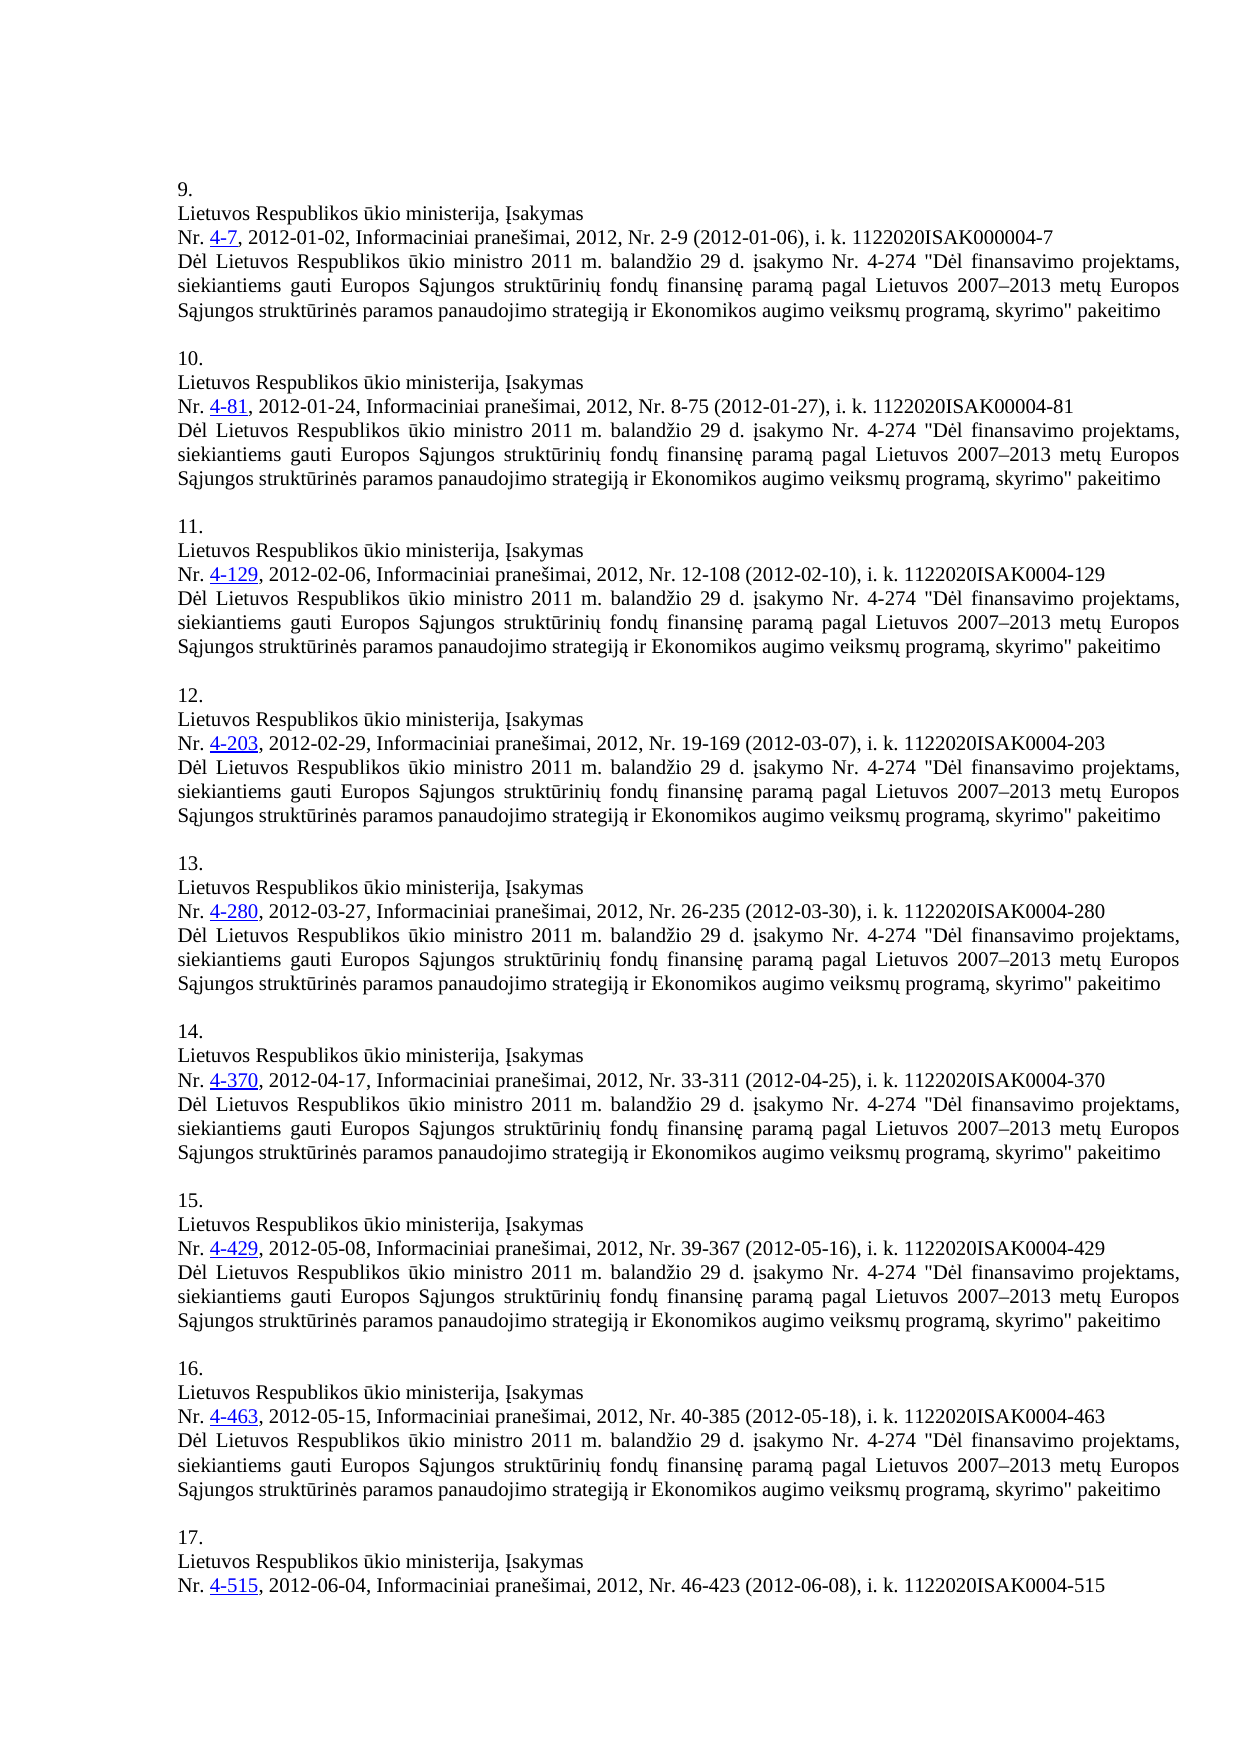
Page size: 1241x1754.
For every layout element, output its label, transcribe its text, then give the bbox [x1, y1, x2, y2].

text Dėl Lietuvos Respublikos ūkio ministro 2011 m. balandžio 29 d. įsakymo Nr. 4-274 "Dėl finansavimo projektams, siekiantiems gauti Europos Sąjungos struktūrinių fondų finansinę paramą pagal Lietuvos 2007–2013 metų Europos Sąjungos struktūrinės paramos panaudojimo strategiją ir Ekonomikos augimo veiksmų programą, skyrimo" pakeitimo [177, 1260, 1181, 1332]
text Lietuvos Respublikos ūkio ministerija, Įsakymas [177, 370, 1181, 394]
text Lietuvos Respublikos ūkio ministerija, Įsakymas [177, 538, 1181, 562]
text 16. [177, 1356, 1181, 1380]
text Nr. 4-463, 2012-05-15, Informaciniai pranešimai, 2012, Nr. 40-385 (2012-05-18), i. k. 1122020ISAK0004-463 [177, 1404, 1181, 1428]
text 13. [177, 851, 1181, 875]
text 9. [177, 177, 1181, 201]
text 12. [177, 682, 1181, 707]
text Dėl Lietuvos Respublikos ūkio ministro 2011 m. balandžio 29 d. įsakymo Nr. 4-274 "Dėl finansavimo projektams, siekiantiems gauti Europos Sąjungos struktūrinių fondų finansinę paramą pagal Lietuvos 2007–2013 metų Europos Sąjungos struktūrinės paramos panaudojimo strategiją ir Ekonomikos augimo veiksmų programą, skyrimo" pakeitimo [177, 1092, 1181, 1164]
text Dėl Lietuvos Respublikos ūkio ministro 2011 m. balandžio 29 d. įsakymo Nr. 4-274 "Dėl finansavimo projektams, siekiantiems gauti Europos Sąjungos struktūrinių fondų finansinę paramą pagal Lietuvos 2007–2013 metų Europos Sąjungos struktūrinės paramos panaudojimo strategiją ir Ekonomikos augimo veiksmų programą, skyrimo" pakeitimo [177, 586, 1181, 658]
text Lietuvos Respublikos ūkio ministerija, Įsakymas [177, 1212, 1181, 1236]
text Lietuvos Respublikos ūkio ministerija, Įsakymas [177, 875, 1181, 899]
text Lietuvos Respublikos ūkio ministerija, Įsakymas [177, 1043, 1181, 1067]
text Lietuvos Respublikos ūkio ministerija, Įsakymas [177, 1549, 1181, 1573]
text Lietuvos Respublikos ūkio ministerija, Įsakymas [177, 1380, 1181, 1404]
text Dėl Lietuvos Respublikos ūkio ministro 2011 m. balandžio 29 d. įsakymo Nr. 4-274 "Dėl finansavimo projektams, siekiantiems gauti Europos Sąjungos struktūrinių fondų finansinę paramą pagal Lietuvos 2007–2013 metų Europos Sąjungos struktūrinės paramos panaudojimo strategiją ir Ekonomikos augimo veiksmų programą, skyrimo" pakeitimo [177, 923, 1181, 995]
text Nr. 4-429, 2012-05-08, Informaciniai pranešimai, 2012, Nr. 39-367 (2012-05-16), i. k. 1122020ISAK0004-429 [177, 1236, 1181, 1260]
text Dėl Lietuvos Respublikos ūkio ministro 2011 m. balandžio 29 d. įsakymo Nr. 4-274 "Dėl finansavimo projektams, siekiantiems gauti Europos Sąjungos struktūrinių fondų finansinę paramą pagal Lietuvos 2007–2013 metų Europos Sąjungos struktūrinės paramos panaudojimo strategiją ir Ekonomikos augimo veiksmų programą, skyrimo" pakeitimo [177, 755, 1181, 827]
text Nr. 4-280, 2012-03-27, Informaciniai pranešimai, 2012, Nr. 26-235 (2012-03-30), i. k. 1122020ISAK0004-280 [177, 899, 1181, 923]
text Dėl Lietuvos Respublikos ūkio ministro 2011 m. balandžio 29 d. įsakymo Nr. 4-274 "Dėl finansavimo projektams, siekiantiems gauti Europos Sąjungos struktūrinių fondų finansinę paramą pagal Lietuvos 2007–2013 metų Europos Sąjungos struktūrinės paramos panaudojimo strategiją ir Ekonomikos augimo veiksmų programą, skyrimo" pakeitimo [177, 418, 1181, 490]
text 15. [177, 1188, 1181, 1212]
text Dėl Lietuvos Respublikos ūkio ministro 2011 m. balandžio 29 d. įsakymo Nr. 4-274 "Dėl finansavimo projektams, siekiantiems gauti Europos Sąjungos struktūrinių fondų finansinę paramą pagal Lietuvos 2007–2013 metų Europos Sąjungos struktūrinės paramos panaudojimo strategiją ir Ekonomikos augimo veiksmų programą, skyrimo" pakeitimo [177, 1428, 1181, 1501]
text Nr. 4-7, 2012-01-02, Informaciniai pranešimai, 2012, Nr. 2-9 (2012-01-06), i. k. 1122020ISAK000004-7 [177, 225, 1181, 249]
text Lietuvos Respublikos ūkio ministerija, Įsakymas [177, 201, 1181, 225]
text Nr. 4-203, 2012-02-29, Informaciniai pranešimai, 2012, Nr. 19-169 (2012-03-07), i. k. 1122020ISAK0004-203 [177, 731, 1181, 755]
text 14. [177, 1019, 1181, 1043]
text Nr. 4-129, 2012-02-06, Informaciniai pranešimai, 2012, Nr. 12-108 (2012-02-10), i. k. 1122020ISAK0004-129 [177, 562, 1181, 586]
text Dėl Lietuvos Respublikos ūkio ministro 2011 m. balandžio 29 d. įsakymo Nr. 4-274 "Dėl finansavimo projektams, siekiantiems gauti Europos Sąjungos struktūrinių fondų finansinę paramą pagal Lietuvos 2007–2013 metų Europos Sąjungos struktūrinės paramos panaudojimo strategiją ir Ekonomikos augimo veiksmų programą, skyrimo" pakeitimo [177, 249, 1181, 322]
text Nr. 4-515, 2012-06-04, Informaciniai pranešimai, 2012, Nr. 46-423 (2012-06-08), i. k. 1122020ISAK0004-515 [177, 1573, 1181, 1597]
text 17. [177, 1525, 1181, 1549]
text 10. [177, 346, 1181, 370]
text Nr. 4-81, 2012-01-24, Informaciniai pranešimai, 2012, Nr. 8-75 (2012-01-27), i. k. 1122020ISAK00004-81 [177, 394, 1181, 418]
text 11. [177, 514, 1181, 538]
text Nr. 4-370, 2012-04-17, Informaciniai pranešimai, 2012, Nr. 33-311 (2012-04-25), i. k. 1122020ISAK0004-370 [177, 1067, 1181, 1092]
text Lietuvos Respublikos ūkio ministerija, Įsakymas [177, 707, 1181, 731]
